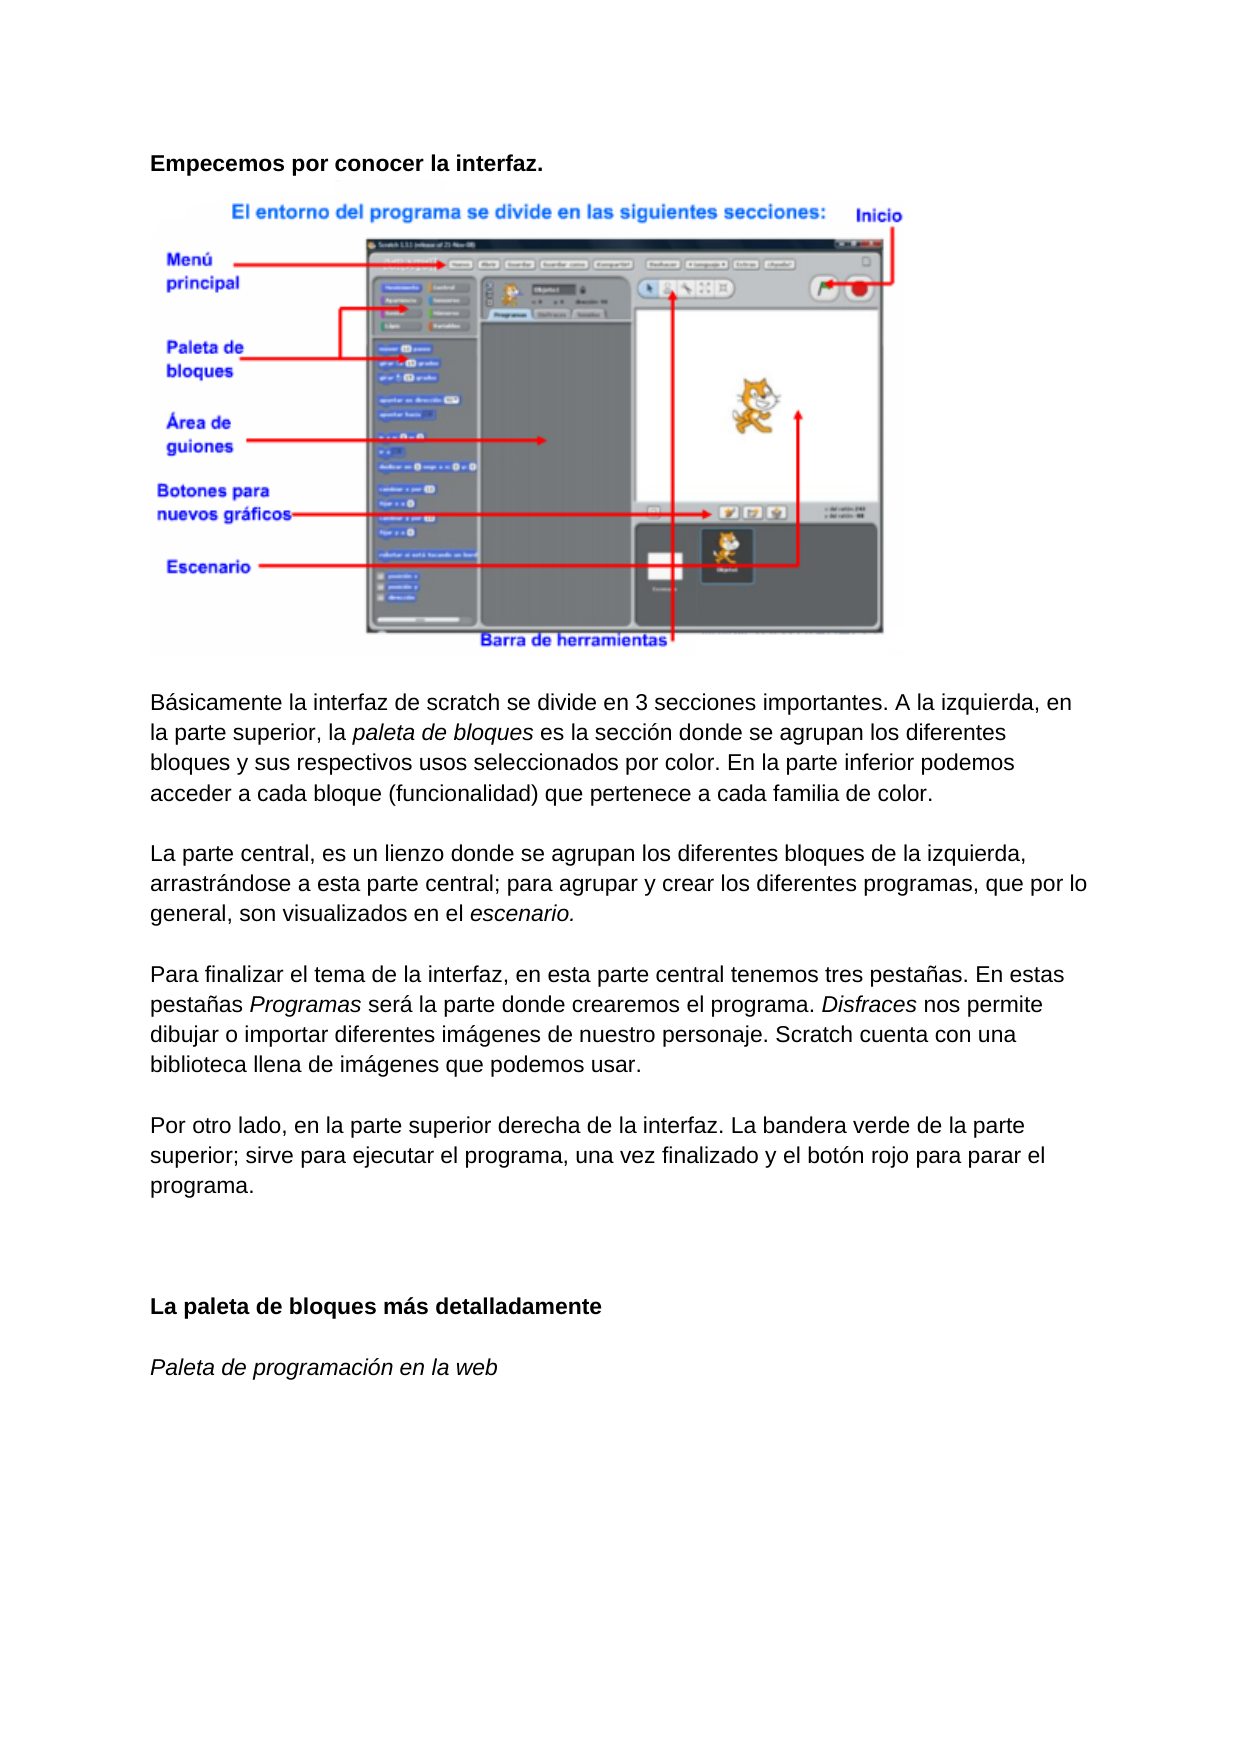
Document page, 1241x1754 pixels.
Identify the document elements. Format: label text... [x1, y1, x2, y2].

text Por otro lado, en la parte superior derecha de la interfaz. La bandera verde de la parte superior; sirve para ejecutar el programa, una vez finalizado y el botón rojo para parar el programa. [150, 1112, 1091, 1198]
text Paleta de programación en la web [150, 1353, 1091, 1380]
text La paleta de bloques más detalladamente [150, 1293, 1091, 1319]
text Empecemos por conocer la interfaz. [150, 150, 1091, 655]
text Para finalizar el tema de la interfaz, en esta parte central tenemos tres pestañas. En estas pestañas Programas será la parte donde crearemos el programa. Disfraces nos permite dibujar o importar diferentes imágenes de nuestro personaje. Scratch cuenta con una biblioteca llena de imágenes que podemos usar. [150, 961, 1091, 1078]
text Básicamente la interfaz de scratch se divide en 3 secciones importantes. A la izquierda, en la parte superior, la paleta de bloques es la sección donde se agrupan los diferentes bloques y sus respectivos usos seleccionados por color. En la parte inferior podemos acceder a cada bloque (funcionalidad) que pertenece a cada familia de color. [150, 689, 1091, 806]
text La parte central, es un lienzo donde se agrupan los diferentes bloques de la izquierda, arrastrándose a esta parte central; para agrupar y crear los diferentes programas, que por lo general, son visualizados en el escenario. [150, 840, 1091, 927]
